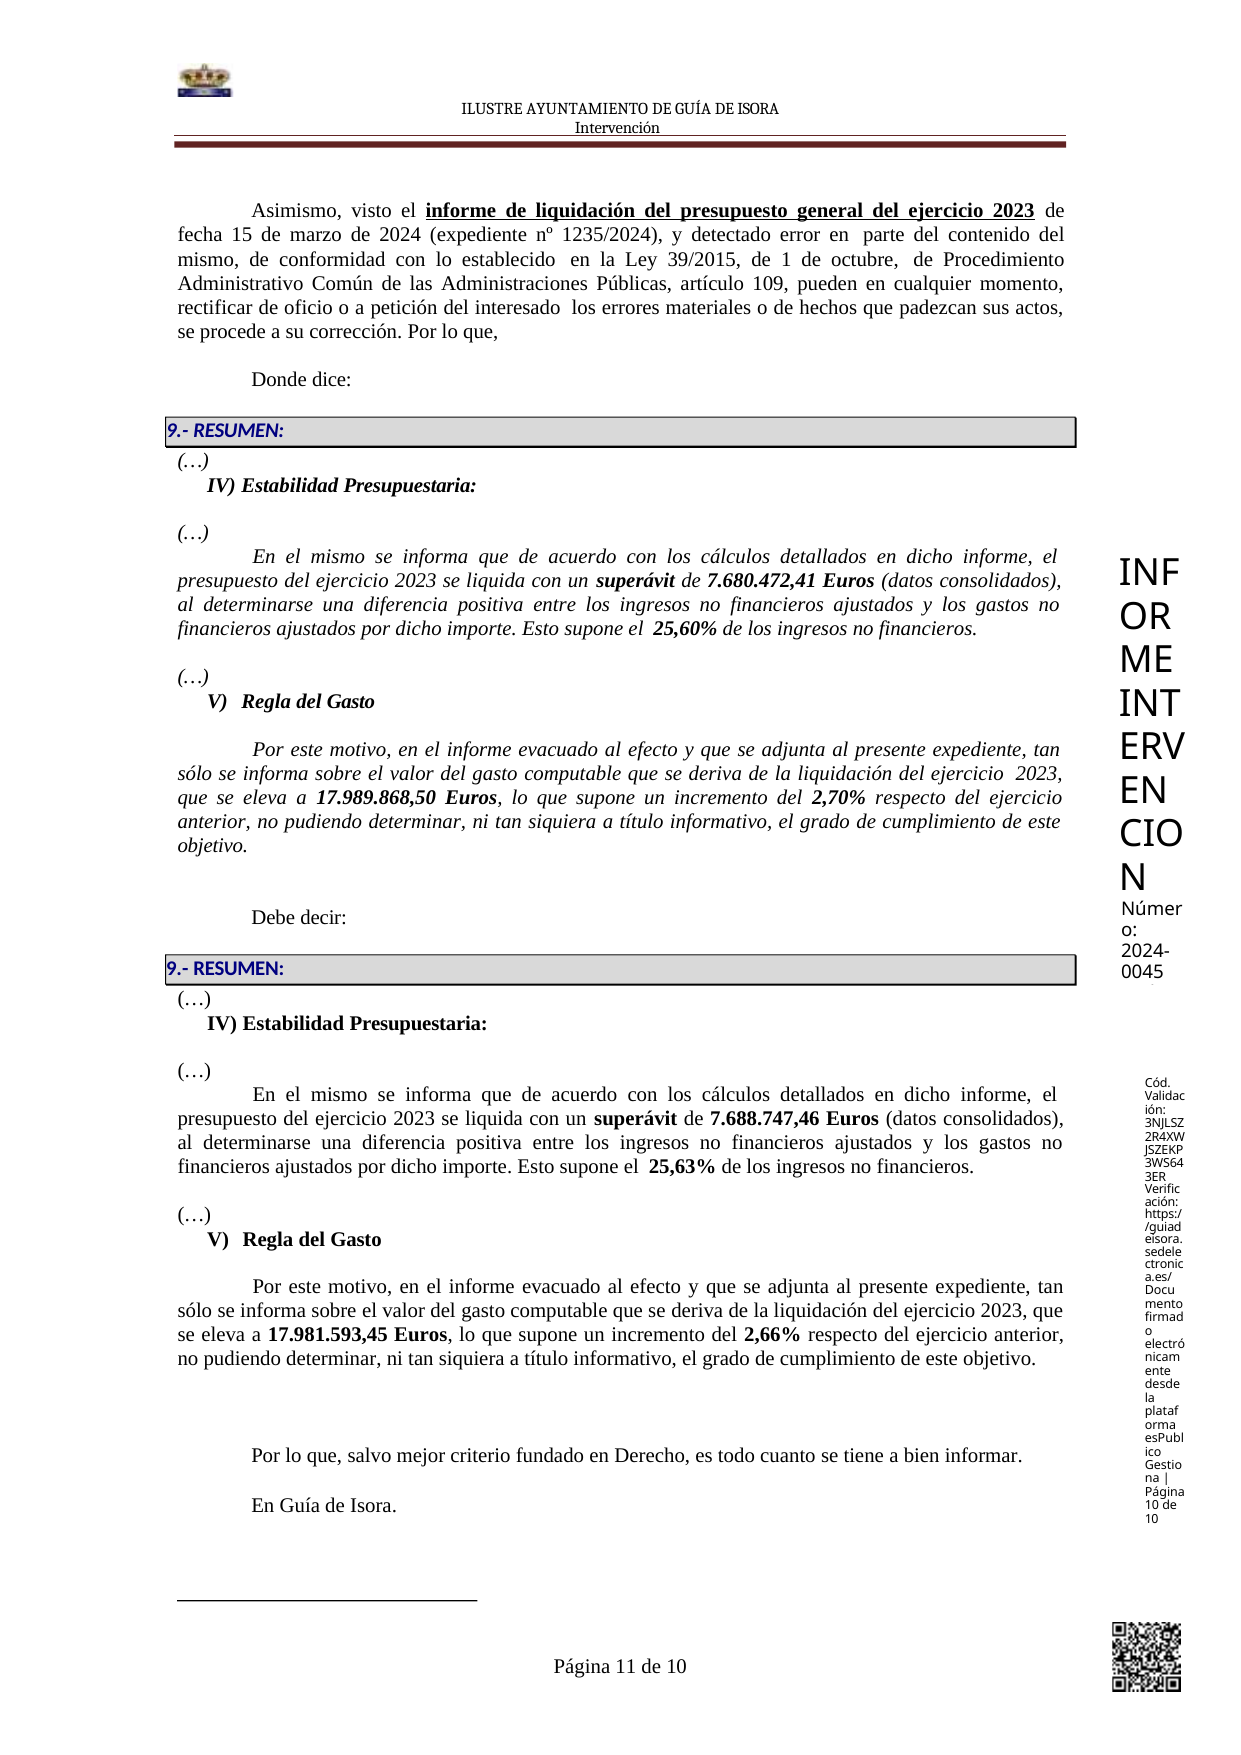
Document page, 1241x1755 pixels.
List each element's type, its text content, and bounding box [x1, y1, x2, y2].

list Regla del Gasto [207, 689, 1093, 713]
text Por este motivo, en el informe evacuado al efecto y que se adjunta al presente expediente, tan sólo se informa sobre el valor del gasto computable que se deriva de la liquidación del ejercicio 2023, que se eleva a 17.989.868,50 Euros, lo que supone un incremento del 2,70% respecto del ejercicio anterior, no pudiendo determinar, ni tan siquiera a título informativo, el grado de cumplimiento de este objetivo. [177, 736, 1064, 857]
text (…) [177, 664, 1093, 688]
text En el mismo se informa que de acuerdo con los cálculos detallados en dicho informe, el [252, 544, 1093, 568]
text INFORME INTERVENCION [1119, 551, 1185, 899]
text Debe decir: [251, 905, 1093, 929]
text presupuesto del ejercicio 2023 se liquida con un superávit de 7.688.747,46 Euros (datos consolidados), al determinarse una diferencia positiva entre los ingresos no financieros ajustados y los gastos no financieros ajustados por dicho importe. Esto supone el 25,63% de los ingresos no financieros. [177, 1106, 1064, 1178]
text Cód. Validación: 3NJLSZ2R4XWJSZEKP3WS643ER [1144, 1076, 1186, 1184]
list Estabilidad Presupuestaria: [207, 473, 1093, 497]
text En el mismo se informa que de acuerdo con los cálculos detallados en dicho informe, el [252, 1082, 1093, 1106]
text (…) [177, 977, 1093, 1010]
text Por este motivo, en el informe evacuado al efecto y que se adjunta al presente expediente, tan sólo se informa sobre el valor del gasto computable que se deriva de la liquidación del ejercicio 2023, que se eleva a 17.981.593,45 Euros, lo que supone un incremento del 2,66% respecto del ejercicio anterior, no pudiendo determinar, ni tan siquiera a título informativo, el grado de cumplimiento de este objetivo. [177, 1274, 1064, 1370]
text Número: 2024-0045 Fecha: 03/04/2024 [1121, 899, 1185, 985]
text Asimismo, visto el informe de liquidación del presupuesto general del ejercicio 2023 de fecha 15 de marzo de 2024 (expediente nº 1235/2024), y detectado error en parte del contenido del mismo, de conformidad con lo establecido en la Ley 39/2015, de 1 de octubre, de Procedimiento Administrativo Común de las Administraciones Públicas, artículo 109, pueden en cualquier momento, rectificar de oficio o a petición del interesado los errores materiales o de hechos que padezcan sus actos, se procede a su corrección. Por lo que, [177, 198, 1064, 343]
text (…) [177, 1202, 1093, 1226]
text [1117, 548, 1185, 985]
list Regla del Gasto [207, 1227, 1093, 1251]
text (…) [177, 439, 1093, 472]
text (…) [177, 1058, 1093, 1082]
text presupuesto del ejercicio 2023 se liquida con un superávit de 7.680.472,41 Euros (datos consolidados), al determinarse una diferencia positiva entre los ingresos no financieros ajustados y los gastos no financieros ajustados por dicho importe. Esto supone el 25,60% de los ingresos no financieros. [177, 568, 1063, 640]
text Documento firmado electrónicamente desde la plataforma esPublico Gestiona | Página 10 de 10 [1144, 1284, 1186, 1526]
text [1142, 1075, 1186, 1612]
list Estabilidad Presupuestaria: [207, 1010, 1093, 1034]
text (…) [177, 520, 1093, 544]
text Por lo que, salvo mejor criterio fundado en Derecho, es todo cuanto se tiene a bien informar. En Guía de Isora. [251, 1443, 1039, 1517]
text Donde dice: [251, 367, 1093, 391]
text Verificación: https://guiadeisora.sedelectronica.es/ [1144, 1184, 1186, 1284]
